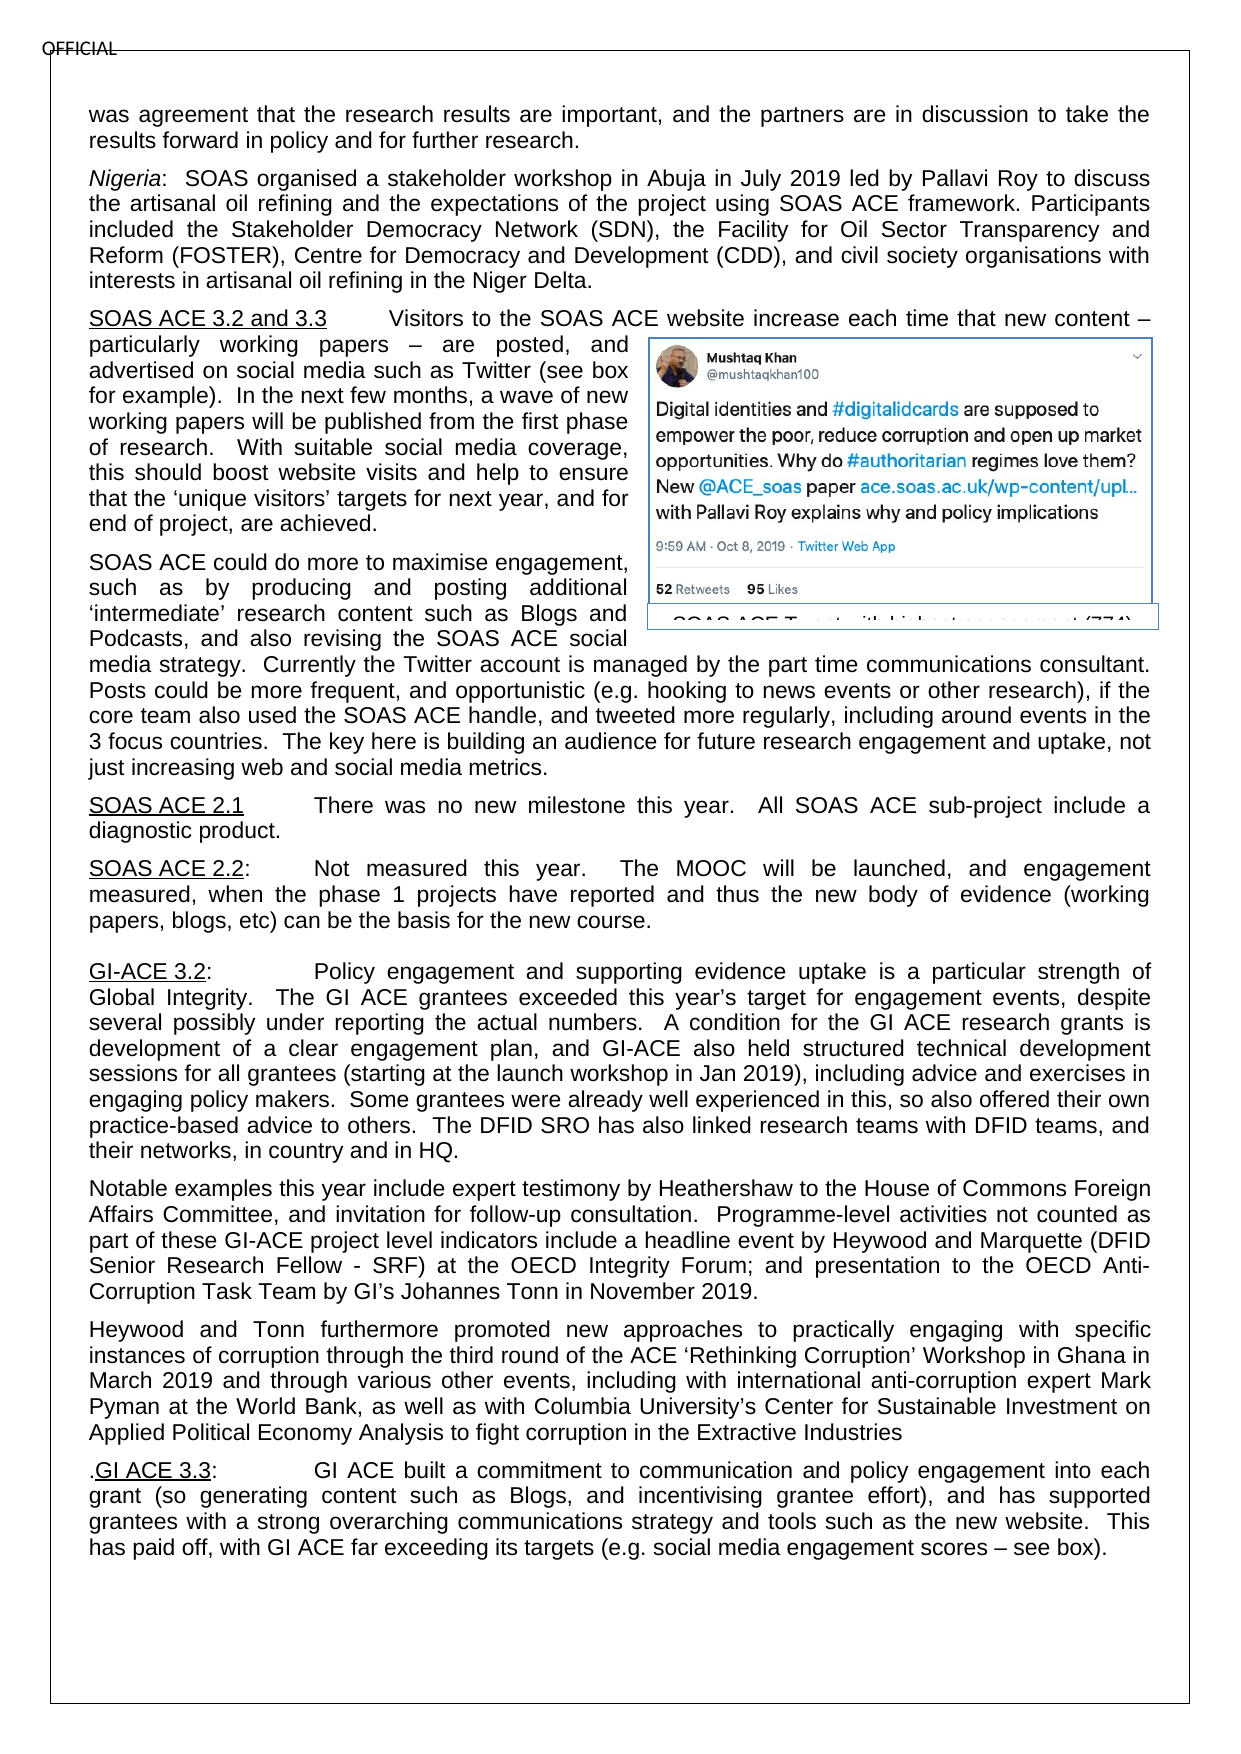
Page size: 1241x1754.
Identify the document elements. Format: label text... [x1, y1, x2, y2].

picture [650, 339, 1151, 603]
text was agreement that the research results are important, and the partners are in discussion to take the results forward in policy and for further research. [89, 102, 1152, 153]
text .GI ACE 3.3: GI ACE built a commitment to communication and policy engagement into each grant (so generating content such as Blogs, and incentivising grantee effort), and has supported grantees with a strong overarching communications strategy and tools such as the new website. This has paid off, with GI ACE far exceeding its targets (e.g. social media engagement scores – see box). [89, 1457, 1152, 1560]
text Nigeria: SOAS organised a stakeholder workshop in Abuja in July 2019 led by Pallavi Roy to discuss the artisanal oil refining and the expectations of the project using SOAS ACE framework. Participants included the Stakeholder Democracy Network (SDN), the Facility for Oil Sector Transparency and Reform (FOSTER), Centre for Democracy and Development (CDD), and civil society organisations with interests in artisanal oil refining in the Niger Delta. [89, 166, 1152, 294]
text SOAS ACE 3.2 and 3.3 Visitors to the SOAS ACE website increase each time that new content – particularly working papers – are posted, and advertised on social media such as Twitter (see box for example). In the next few months, a wave of new working papers will be published from the first phase of research. With suitable social media coverage, this should boost website visits and help to ensure that the ‘unique visitors’ targets for next year, and for end of project, are achieved. [89, 306, 1152, 537]
text Heywood and Tonn furthermore promoted new approaches to practically engaging with specific instances of corruption through the third round of the ACE ‘Rethinking Corruption’ Workshop in Ghana in March 2019 and through various other events, including with international anti-corruption expert Mark Pyman at the World Bank, as well as with Columbia University’s Center for Sustainable Investment on Applied Political Economy Analysis to fight corruption in the Extractive Industries [89, 1317, 1152, 1445]
text GI-ACE 3.2: Policy engagement and supporting evidence uptake is a particular strength of Global Integrity. The GI ACE grantees exceeded this year’s target for engagement events, despite several possibly under reporting the actual numbers. A condition for the GI ACE research grants is development of a clear engagement plan, and GI-ACE also held structured technical development sessions for all grantees (starting at the launch workshop in Jan 2019), including advice and exercises in engaging policy makers. Some grantees were already well experienced in this, so also offered their own practice-based advice to others. The DFID SRO has also linked research teams with DFID teams, and their networks, in country and in HQ. [89, 959, 1152, 1164]
text Notable examples this year include expert testimony by Heathershaw to the House of Commons Foreign Affairs Committee, and invitation for follow-up consultation. Programme-level activities not counted as part of these GI-ACE project level indicators include a headline event by Heywood and Marquette (DFID Senior Research Fellow - SRF) at the OECD Integrity Forum; and presentation to the OECD Anti-Corruption Task Team by GI’s Johannes Tonn in November 2019. [89, 1176, 1152, 1304]
text SOAS ACE could do more to maximise engagement, such as by producing and posting additional ‘intermediate’ research content such as Blogs and Podcasts, and also revising the SOAS ACE social media strategy. Currently the Twitter account is managed by the part time communications consultant. Posts could be more frequent, and opportunistic (e.g. hooking to news events or other research), if the core team also used the SOAS ACE handle, and tweeted more regularly, including around events in the 3 focus countries. The key here is building an audience for future research engagement and uptake, not just increasing web and social media metrics. [89, 549, 1152, 780]
text SOAS ACE 2.2: Not measured this year. The MOOC will be launched, and engagement measured, when the phase 1 projects have reported and thus the new body of evidence (working papers, blogs, etc) can be the basis for the new course. [89, 856, 1152, 933]
text SOAS ACE 2.1 There was no new milestone this year. All SOAS ACE sub-project include a diagnostic product. [89, 792, 1152, 844]
text SOAS ACE Tweet with highest engagement (774) [656, 612, 1149, 620]
